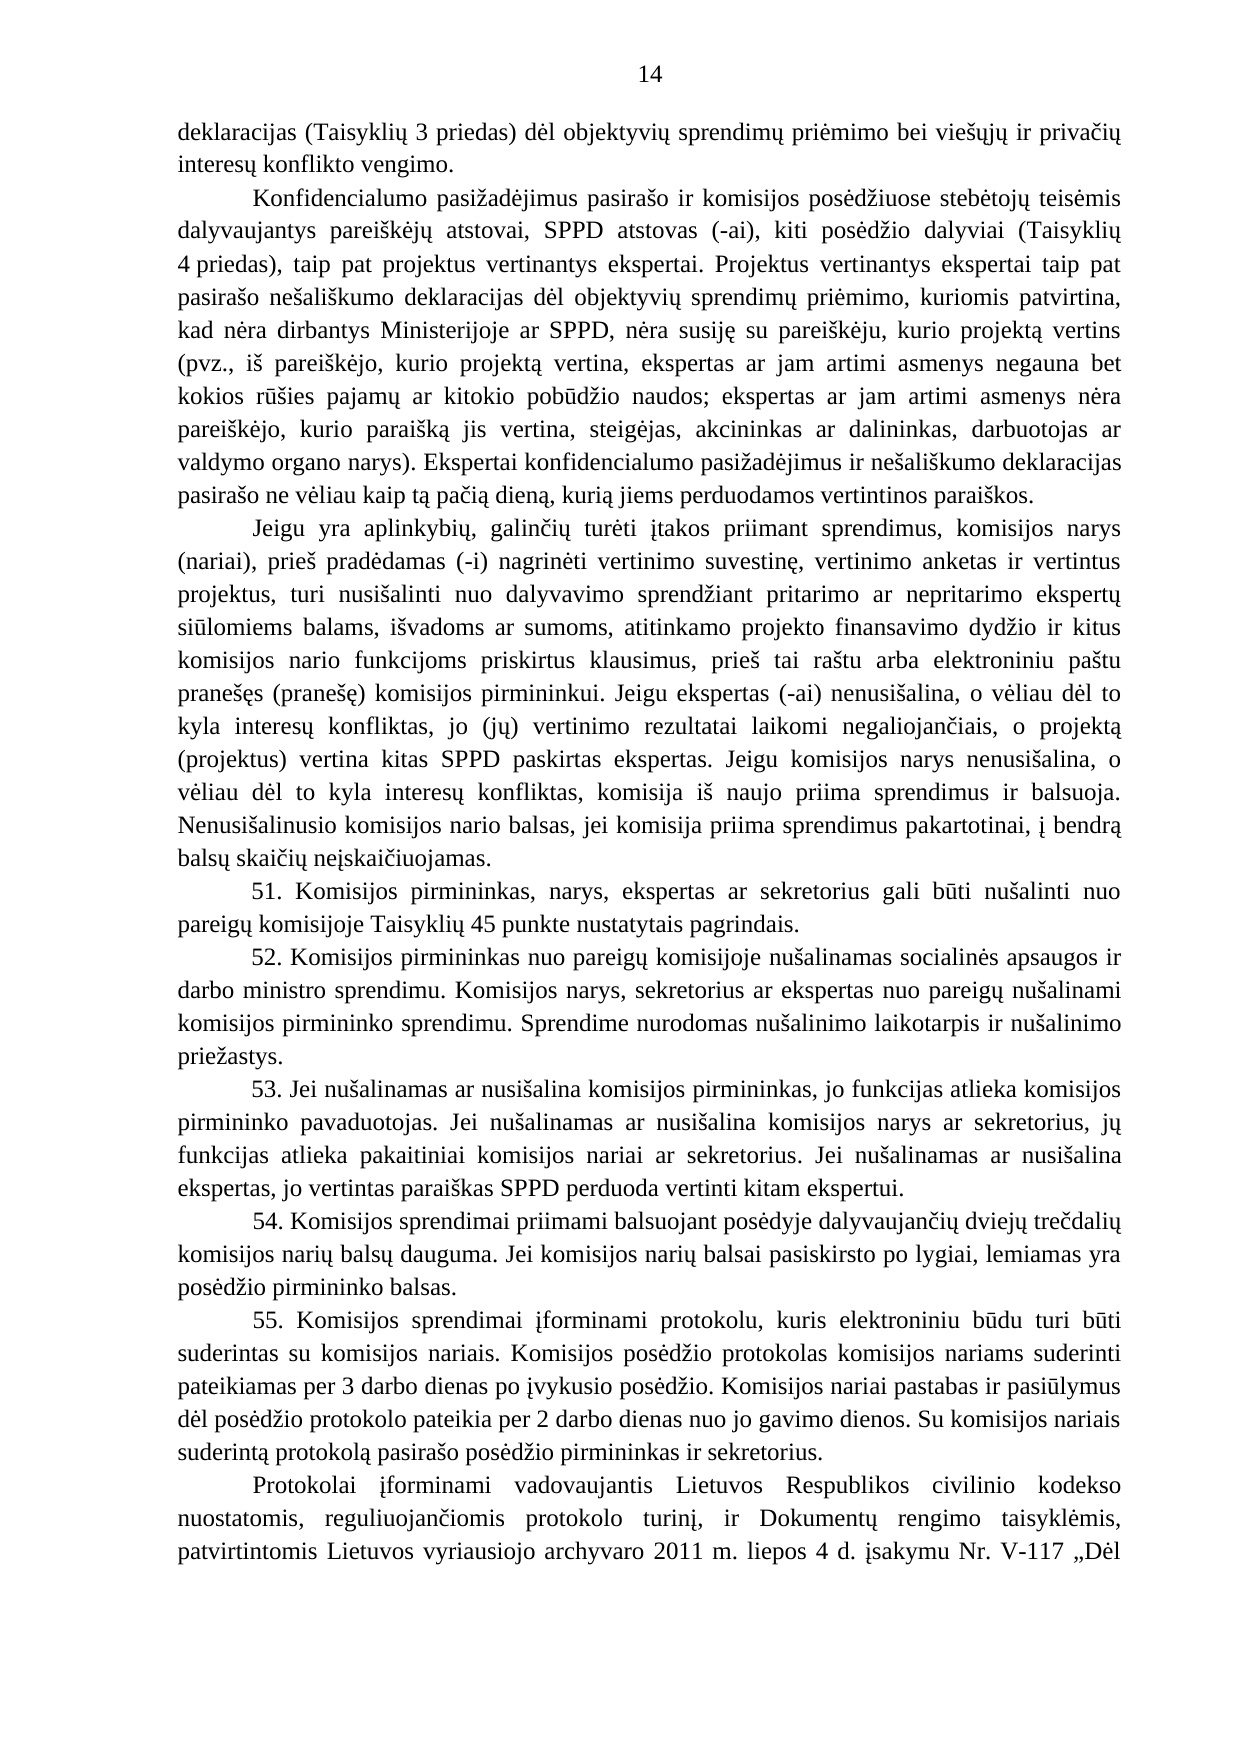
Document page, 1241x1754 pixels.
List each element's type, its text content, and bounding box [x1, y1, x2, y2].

text 54. Komisijos sprendimai priimami balsuojant posėdyje dalyvaujančių dviejų trečdalių komisijos narių balsų dauguma. Jei komisijos narių balsai pasiskirsto po lygiai, lemiamas yra posėdžio pirmininko balsas. [177, 1206, 1122, 1301]
text 52. Komisijos pirmininkas nuo pareigų komisijoje nušalinamas socialinės apsaugos ir darbo ministro sprendimu. Komisijos narys, sekretorius ar ekspertas nuo pareigų nušalinami komisijos pirmininko sprendimu. Sprendime nurodomas nušalinimo laikotarpis ir nušalinimo priežastys. [177, 942, 1122, 1070]
text Protokolai įforminami vadovaujantis Lietuvos Respublikos civilinio kodekso nuostatomis, reguliuojančiomis protokolo turinį, ir Dokumentų rengimo taisyklėmis, patvirtintomis Lietuvos vyriausiojo archyvaro 2011 m. liepos 4 d. įsakymu Nr. V-117 „Dėl [177, 1470, 1122, 1565]
text Konfidencialumo pasižadėjimus pasirašo ir komisijos posėdžiuose stebėtojų teisėmis dalyvaujantys pareiškėjų atstovai, SPPD atstovas (-ai), kiti posėdžio dalyviai (Taisyklių 4 priedas), taip pat projektus vertinantys ekspertai. Projektus vertinantys ekspertai taip pat pasirašo nešališkumo deklaracijas dėl objektyvių sprendimų priėmimo, kuriomis patvirtina, kad nėra dirbantys Ministerijoje ar SPPD, nėra susiję su pareiškėju, kurio projektą vertins (pvz., iš pareiškėjo, kurio projektą vertina, ekspertas ar jam artimi asmenys negauna bet kokios rūšies pajamų ar kitokio pobūdžio naudos; ekspertas ar jam artimi asmenys nėra pareiškėjo, kurio paraišką jis vertina, steigėjas, akcininkas ar dalininkas, darbuotojas ar valdymo organo narys). Ekspertai konfidencialumo pasižadėjimus ir nešališkumo deklaracijas pasirašo ne vėliau kaip tą pačią dieną, kurią jiems perduodamos vertintinos paraiškos. [177, 183, 1122, 508]
text deklaracijas (Taisyklių 3 priedas) dėl objektyvių sprendimų priėmimo bei viešųjų ir privačių interesų konflikto vengimo. [177, 117, 1122, 178]
text 55. Komisijos sprendimai įforminami protokolu, kuris elektroniniu būdu turi būti suderintas su komisijos nariais. Komisijos posėdžio protokolas komisijos nariams suderinti pateikiamas per 3 darbo dienas po įvykusio posėdžio. Komisijos nariai pastabas ir pasiūlymus dėl posėdžio protokolo pateikia per 2 darbo dienas nuo jo gavimo dienos. Su komisijos nariais suderintą protokolą pasirašo posėdžio pirmininkas ir sekretorius. [177, 1305, 1122, 1466]
text Jeigu yra aplinkybių, galinčių turėti įtakos priimant sprendimus, komisijos narys (nariai), prieš pradėdamas (-i) nagrinėti vertinimo suvestinę, vertinimo anketas ir vertintus projektus, turi nusišalinti nuo dalyvavimo sprendžiant pritarimo ar nepritarimo ekspertų siūlomiems balams, išvadoms ar sumoms, atitinkamo projekto finansavimo dydžio ir kitus komisijos nario funkcijoms priskirtus klausimus, prieš tai raštu arba elektroniniu paštu pranešęs (pranešę) komisijos pirmininkui. Jeigu ekspertas (-ai) nenusišalina, o vėliau dėl to kyla interesų konfliktas, jo (jų) vertinimo rezultatai laikomi negaliojančiais, o projektą (projektus) vertina kitas SPPD paskirtas ekspertas. Jeigu komisijos narys nenusišalina, o vėliau dėl to kyla interesų konfliktas, komisija iš naujo priima sprendimus ir balsuoja. Nenusišalinusio komisijos nario balsas, jei komisija priima sprendimus pakartotinai, į bendrą balsų skaičių neįskaičiuojamas. [177, 513, 1122, 872]
text 51. Komisijos pirmininkas, narys, ekspertas ar sekretorius gali būti nušalinti nuo pareigų komisijoje Taisyklių 45 punkte nustatytais pagrindais. [177, 876, 1122, 938]
text 53. Jei nušalinamas ar nusišalina komisijos pirmininkas, jo funkcijas atlieka komisijos pirmininko pavaduotojas. Jei nušalinamas ar nusišalina komisijos narys ar sekretorius, jų funkcijas atlieka pakaitiniai komisijos nariai ar sekretorius. Jei nušalinamas ar nusišalina ekspertas, jo vertintas paraiškas SPPD perduoda vertinti kitam ekspertui. [177, 1074, 1122, 1202]
